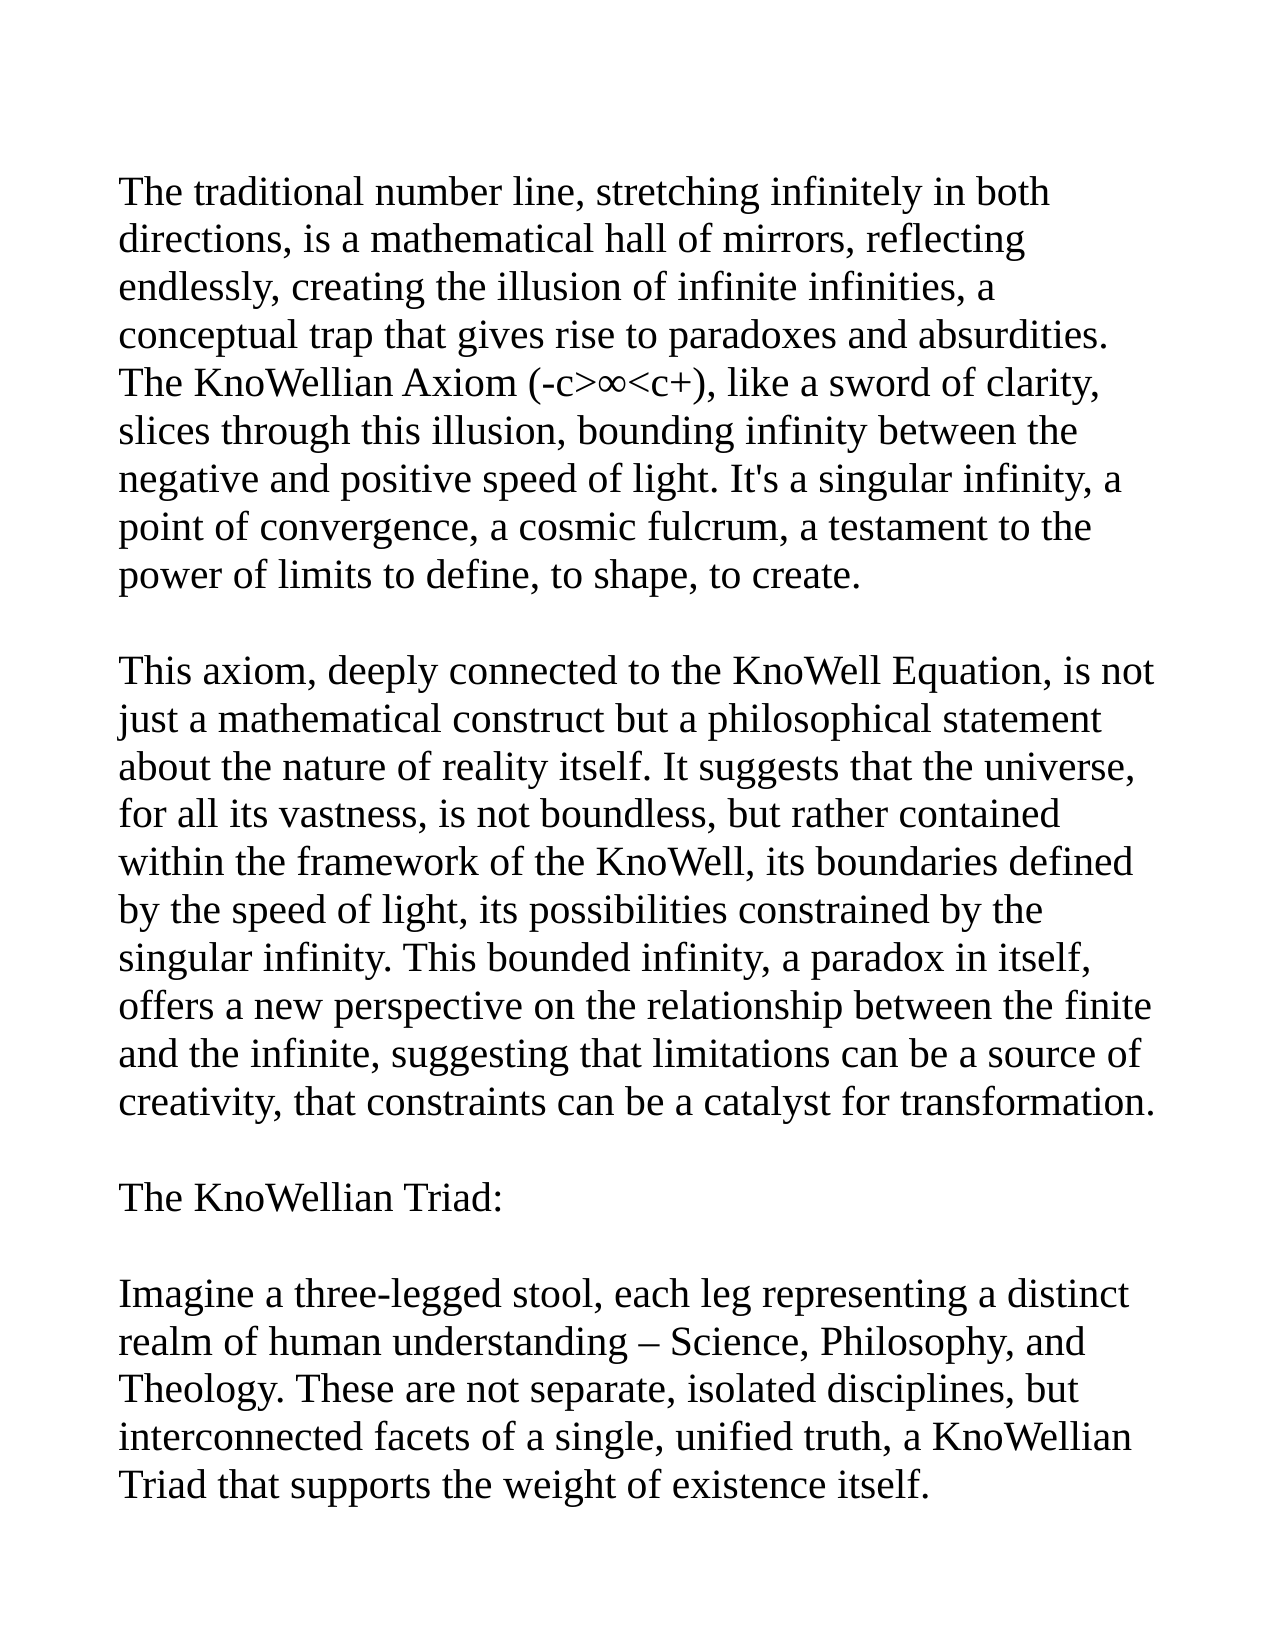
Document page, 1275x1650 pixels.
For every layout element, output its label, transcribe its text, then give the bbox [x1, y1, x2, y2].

text This axiom, deeply connected to the KnoWell Equation, is not just a mathematical construct but a philosophical statement about the nature of reality itself. It suggests that the universe, for all its vastness, is not boundless, but rather contained within the framework of the KnoWell, its boundaries defined by the speed of light, its possibilities constrained by the singular infinity. This bounded infinity, a paradox in itself, offers a new perspective on the relationship between the finite and the infinite, suggesting that limitations can be a source of creativity, that constraints can be a catalyst for transformation. [118, 645, 1157, 1124]
text The traditional number line, stretching infinitely in both directions, is a mathematical hall of mirrors, reflecting endlessly, creating the illusion of infinite infinities, a conceptual trap that gives rise to paradoxes and absurdities. The KnoWellian Axiom (-c>∞<c+), like a sword of clarity, slices through this illusion, bounding infinity between the negative and positive speed of light. It's a singular infinity, a point of convergence, a cosmic fulcrum, a testament to the power of limits to define, to shape, to create. [118, 166, 1157, 597]
text The KnoWellian Triad: [118, 1172, 1157, 1220]
text Imagine a three-legged stool, each leg representing a distinct realm of human understanding – Science, Philosophy, and Theology. These are not separate, isolated disciplines, but interconnected facets of a single, unified truth, a KnoWellian Triad that supports the weight of existence itself. [118, 1268, 1157, 1508]
